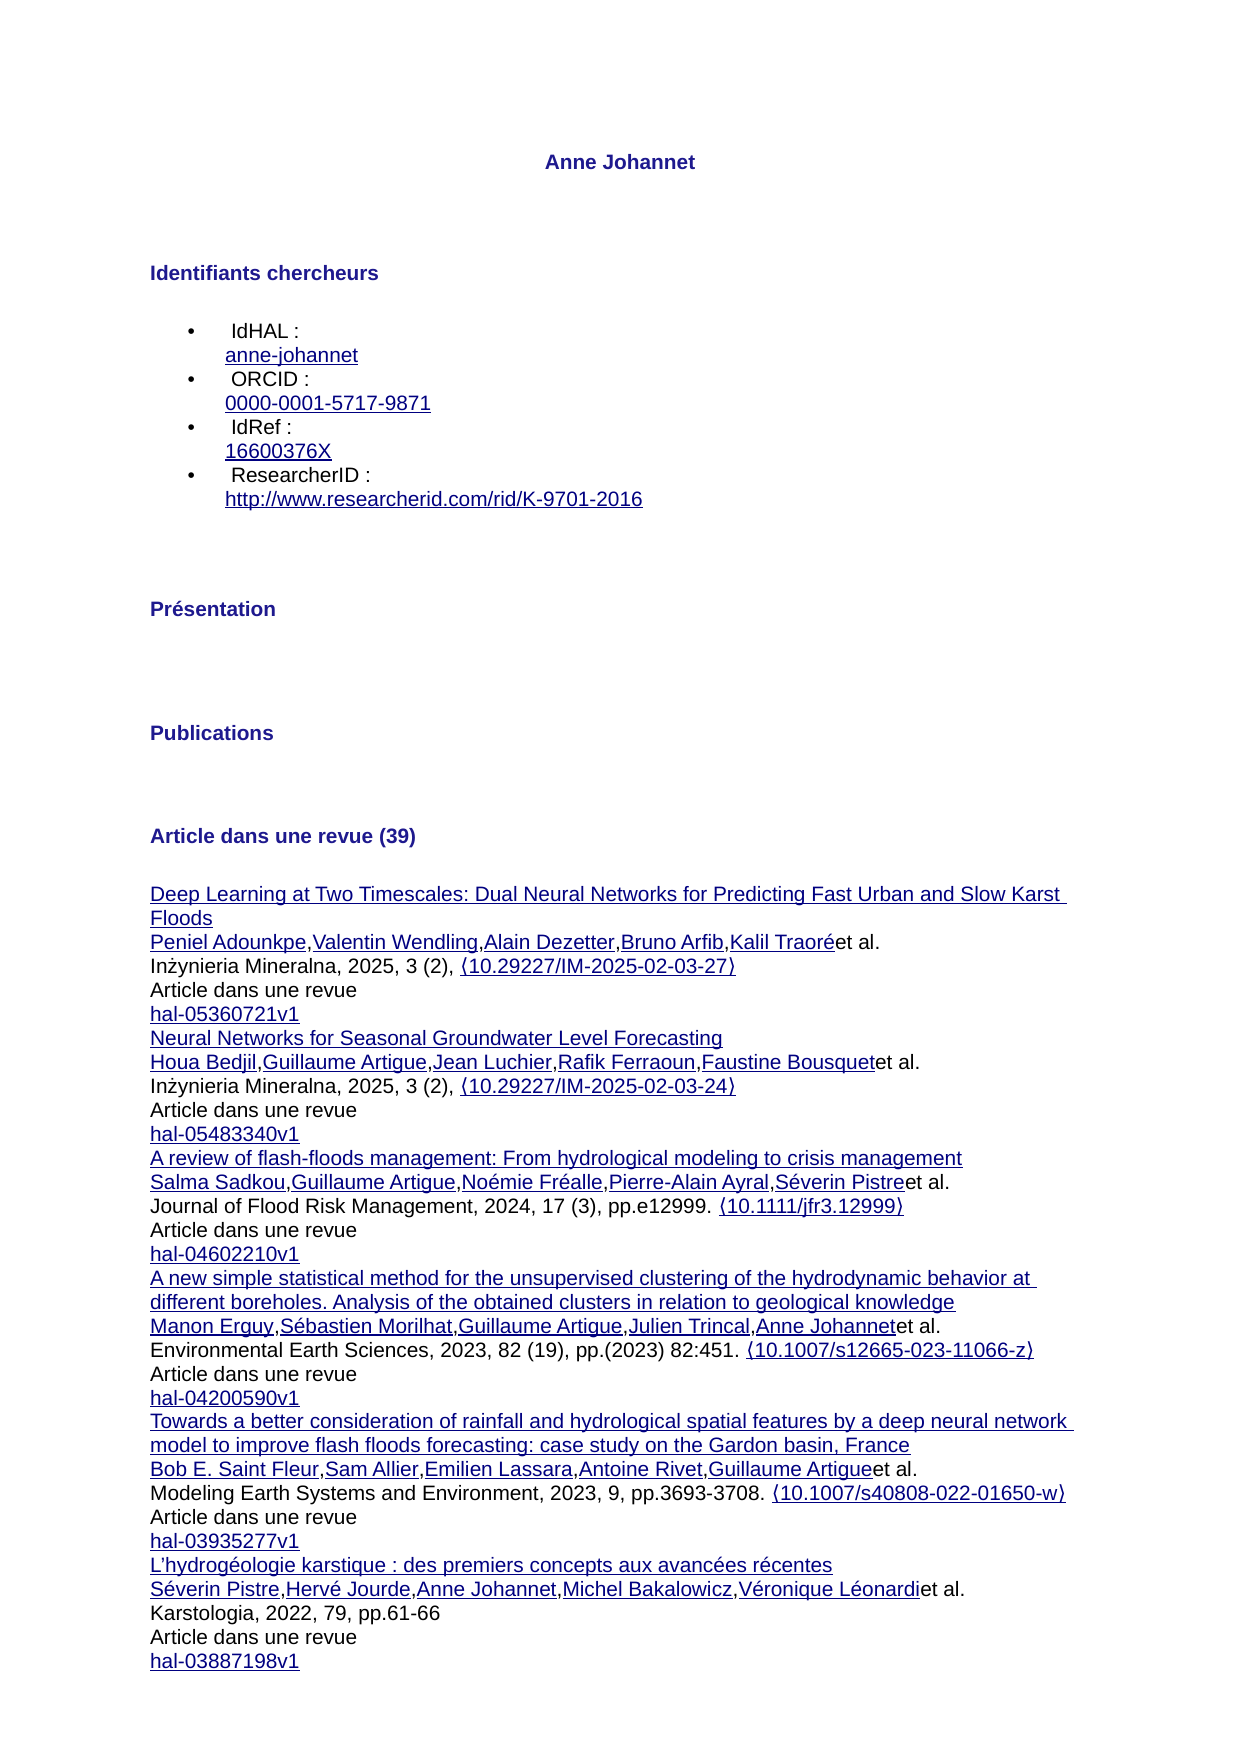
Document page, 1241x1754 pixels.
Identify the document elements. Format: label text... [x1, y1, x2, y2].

subtitle Anne Johannet [150, 150, 1090, 174]
list anne-johannet [187, 343, 1090, 367]
subtitle Présentation [150, 597, 1090, 621]
subtitle Article dans une revue (39) [150, 824, 1090, 848]
table_cell Neural Networks for Seasonal Groundwater Level Forecasting Houa Bedjil,Guillaume Artigue,Jean Luchier,Rafik Ferraoun,Faustine Bousquetet al. Inżynieria Mineralna, 2025, 3 (2), ⟨10.29227/IM-2025-02-03-24⟩ Article dans une revue hal-05483340v1 [150, 1026, 1090, 1146]
list http://www.researcherid.com/rid/K-9701-2016 [187, 486, 1090, 510]
list 16600376X [187, 438, 1090, 462]
table_cell A review of flash‐floods management: From hydrological modeling to crisis management Salma Sadkou,Guillaume Artigue,Noémie Fréalle,Pierre-Alain Ayral,Séverin Pistreet al. Journal of Flood Risk Management, 2024, 17 (3), pp.e12999. ⟨10.1111/jfr3.12999⟩ Article dans une revue hal-04602210v1 [150, 1146, 1090, 1266]
table_cell Towards a better consideration of rainfall and hydrological spatial features by a deep neural network model to improve flash floods forecasting: case study on the Gardon basin, France Bob E. Saint Fleur,Sam Allier,Emilien Lassara,Antoine Rivet,Guillaume Artigueet al. Modeling Earth Systems and Environment, 2023, 9, pp.3693-3708. ⟨10.1007/s40808-022-01650-w⟩ Article dans une revue hal-03935277v1 [150, 1409, 1090, 1553]
list IdRef : [187, 414, 1090, 438]
subtitle Publications [150, 721, 1090, 745]
subtitle Identifiants chercheurs [150, 260, 1090, 284]
list IdHAL : [187, 319, 1090, 343]
list 0000-0001-5717-9871 [187, 391, 1090, 414]
table_header Deep Learning at Two Timescales: Dual Neural Networks for Predicting Fast Urban and Slow Karst Floods Peniel Adounkpe,Valentin Wendling,Alain Dezetter,Bruno Arfib,Kalil Traoréet al. Inżynieria Mineralna, 2025, 3 (2), ⟨10.29227/IM-2025-02-03-27⟩ Article dans une revue hal-05360721v1 [150, 882, 1090, 1026]
table_cell A new simple statistical method for the unsupervised clustering of the hydrodynamic behavior at different boreholes. Analysis of the obtained clusters in relation to geological knowledge Manon Erguy,Sébastien Morilhat,Guillaume Artigue,Julien Trincal,Anne Johannetet al. Environmental Earth Sciences, 2023, 82 (19), pp.(2023) 82:451. ⟨10.1007/s12665-023-11066-z⟩ Article dans une revue hal-04200590v1 [150, 1266, 1090, 1409]
list ResearcherID : [187, 462, 1090, 486]
table_cell L’hydrogéologie karstique : des premiers concepts aux avancées récentes Séverin Pistre,Hervé Jourde,Anne Johannet,Michel Bakalowicz,Véronique Léonardiet al. Karstologia, 2022, 79, pp.61-66 Article dans une revue hal-03887198v1 [150, 1553, 1090, 1673]
list ORCID : [187, 367, 1090, 391]
